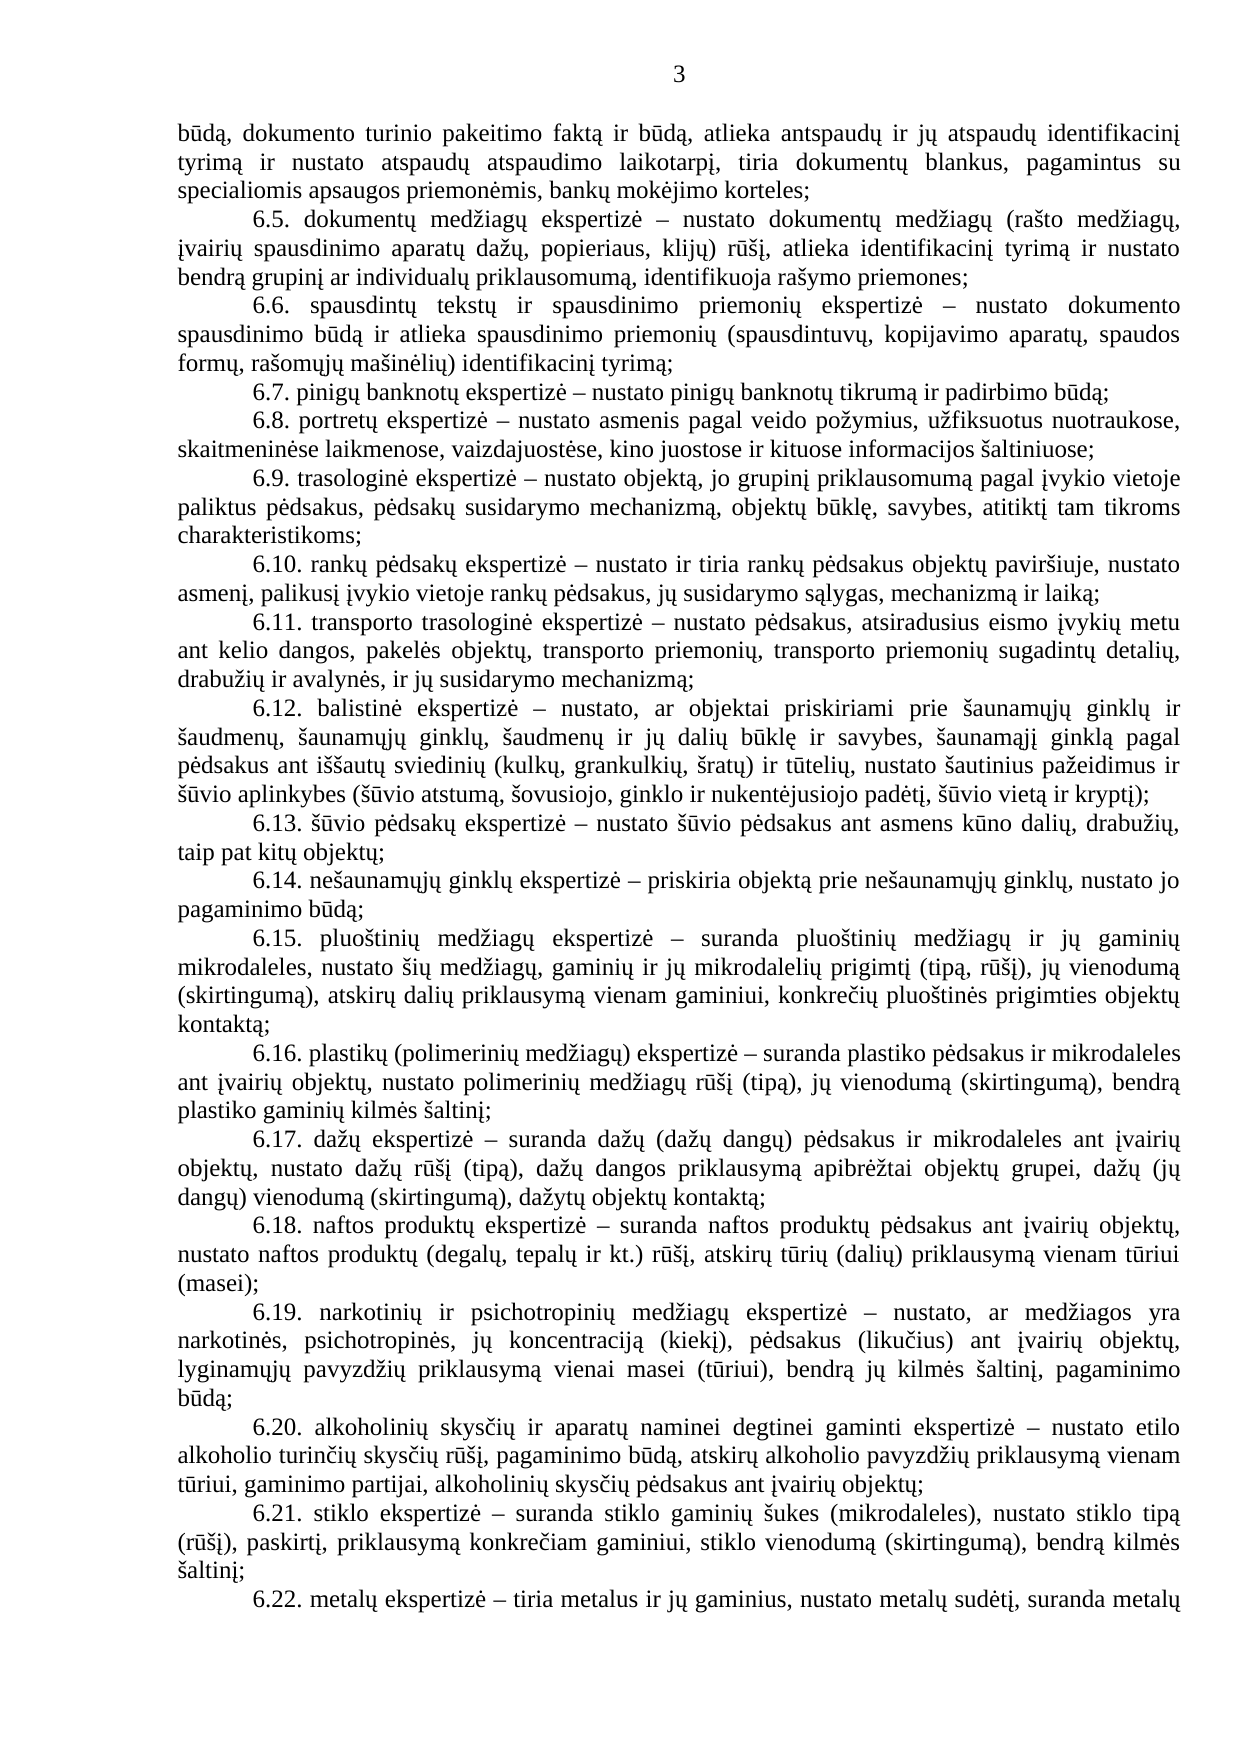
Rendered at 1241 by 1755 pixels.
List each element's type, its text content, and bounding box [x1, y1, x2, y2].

text 6.16. plastikų (polimerinių medžiagų) ekspertizė – suranda plastiko pėdsakus ir mikrodaleles ant įvairių objektų, nustato polimerinių medžiagų rūšį (tipą), jų vienodumą (skirtingumą), bendrą plastiko gaminių kilmės šaltinį; [177, 1038, 1181, 1124]
text 6.22. metalų ekspertizė – tiria metalus ir jų gaminius, nustato metalų sudėtį, suranda metalų [177, 1584, 1181, 1613]
text 6.10. rankų pėdsakų ekspertizė – nustato ir tiria rankų pėdsakus objektų paviršiuje, nustato asmenį, palikusį įvykio vietoje rankų pėdsakus, jų susidarymo sąlygas, mechanizmą ir laiką; [177, 549, 1181, 607]
text 6.17. dažų ekspertizė – suranda dažų (dažų dangų) pėdsakus ir mikrodaleles ant įvairių objektų, nustato dažų rūšį (tipą), dažų dangos priklausymą apibrėžtai objektų grupei, dažų (jų dangų) vienodumą (skirtingumą), dažytų objektų kontaktą; [177, 1124, 1181, 1211]
text 6.6. spausdintų tekstų ir spausdinimo priemonių ekspertizė – nustato dokumento spausdinimo būdą ir atlieka spausdinimo priemonių (spausdintuvų, kopijavimo aparatų, spaudos formų, rašomųjų mašinėlių) identifikacinį tyrimą; [177, 291, 1181, 377]
text 6.15. pluoštinių medžiagų ekspertizė – suranda pluoštinių medžiagų ir jų gaminių mikrodaleles, nustato šių medžiagų, gaminių ir jų mikrodalelių prigimtį (tipą, rūšį), jų vienodumą (skirtingumą), atskirų dalių priklausymą vienam gaminiui, konkrečių pluoštinės prigimties objektų kontaktą; [177, 923, 1181, 1038]
text 6.9. trasologinė ekspertizė – nustato objektą, jo grupinį priklausomumą pagal įvykio vietoje paliktus pėdsakus, pėdsakų susidarymo mechanizmą, objektų būklę, savybes, atitiktį tam tikroms charakteristikoms; [177, 463, 1181, 549]
text būdą, dokumento turinio pakeitimo faktą ir būdą, atlieka antspaudų ir jų atspaudų identifikacinį tyrimą ir nustato atspaudų atspaudimo laikotarpį, tiria dokumentų blankus, pagamintus su specialiomis apsaugos priemonėmis, bankų mokėjimo korteles; [177, 118, 1181, 204]
text 6.20. alkoholinių skysčių ir aparatų naminei degtinei gaminti ekspertizė – nustato etilo alkoholio turinčių skysčių rūšį, pagaminimo būdą, atskirų alkoholio pavyzdžių priklausymą vienam tūriui, gaminimo partijai, alkoholinių skysčių pėdsakus ant įvairių objektų; [177, 1412, 1181, 1498]
text 6.11. transporto trasologinė ekspertizė – nustato pėdsakus, atsiradusius eismo įvykių metu ant kelio dangos, pakelės objektų, transporto priemonių, transporto priemonių sugadintų detalių, drabužių ir avalynės, ir jų susidarymo mechanizmą; [177, 607, 1181, 693]
text 6.14. nešaunamųjų ginklų ekspertizė – priskiria objektą prie nešaunamųjų ginklų, nustato jo pagaminimo būdą; [177, 866, 1181, 923]
text 6.5. dokumentų medžiagų ekspertizė – nustato dokumentų medžiagų (rašto medžiagų, įvairių spausdinimo aparatų dažų, popieriaus, klijų) rūšį, atlieka identifikacinį tyrimą ir nustato bendrą grupinį ar individualų priklausomumą, identifikuoja rašymo priemones; [177, 204, 1181, 291]
text 6.19. narkotinių ir psichotropinių medžiagų ekspertizė – nustato, ar medžiagos yra narkotinės, psichotropinės, jų koncentraciją (kiekį), pėdsakus (likučius) ant įvairių objektų, lyginamųjų pavyzdžių priklausymą vienai masei (tūriui), bendrą jų kilmės šaltinį, pagaminimo būdą; [177, 1297, 1181, 1412]
text 6.18. naftos produktų ekspertizė – suranda naftos produktų pėdsakus ant įvairių objektų, nustato naftos produktų (degalų, tepalų ir kt.) rūšį, atskirų tūrių (dalių) priklausymą vienam tūriui (masei); [177, 1211, 1181, 1297]
text 6.21. stiklo ekspertizė – suranda stiklo gaminių šukes (mikrodaleles), nustato stiklo tipą (rūšį), paskirtį, priklausymą konkrečiam gaminiui, stiklo vienodumą (skirtingumą), bendrą kilmės šaltinį; [177, 1498, 1181, 1584]
text 6.8. portretų ekspertizė – nustato asmenis pagal veido požymius, užfiksuotus nuotraukose, skaitmeninėse laikmenose, vaizdajuostėse, kino juostose ir kituose informacijos šaltiniuose; [177, 406, 1181, 463]
text 6.13. šūvio pėdsakų ekspertizė – nustato šūvio pėdsakus ant asmens kūno dalių, drabužių, taip pat kitų objektų; [177, 808, 1181, 866]
text 6.7. pinigų banknotų ekspertizė – nustato pinigų banknotų tikrumą ir padirbimo būdą; [177, 377, 1181, 406]
text 6.12. balistinė ekspertizė – nustato, ar objektai priskiriami prie šaunamųjų ginklų ir šaudmenų, šaunamųjų ginklų, šaudmenų ir jų dalių būklę ir savybes, šaunamąjį ginklą pagal pėdsakus ant iššautų sviedinių (kulkų, grankulkių, šratų) ir tūtelių, nustato šautinius pažeidimus ir šūvio aplinkybes (šūvio atstumą, šovusiojo, ginklo ir nukentėjusiojo padėtį, šūvio vietą ir kryptį); [177, 693, 1181, 808]
